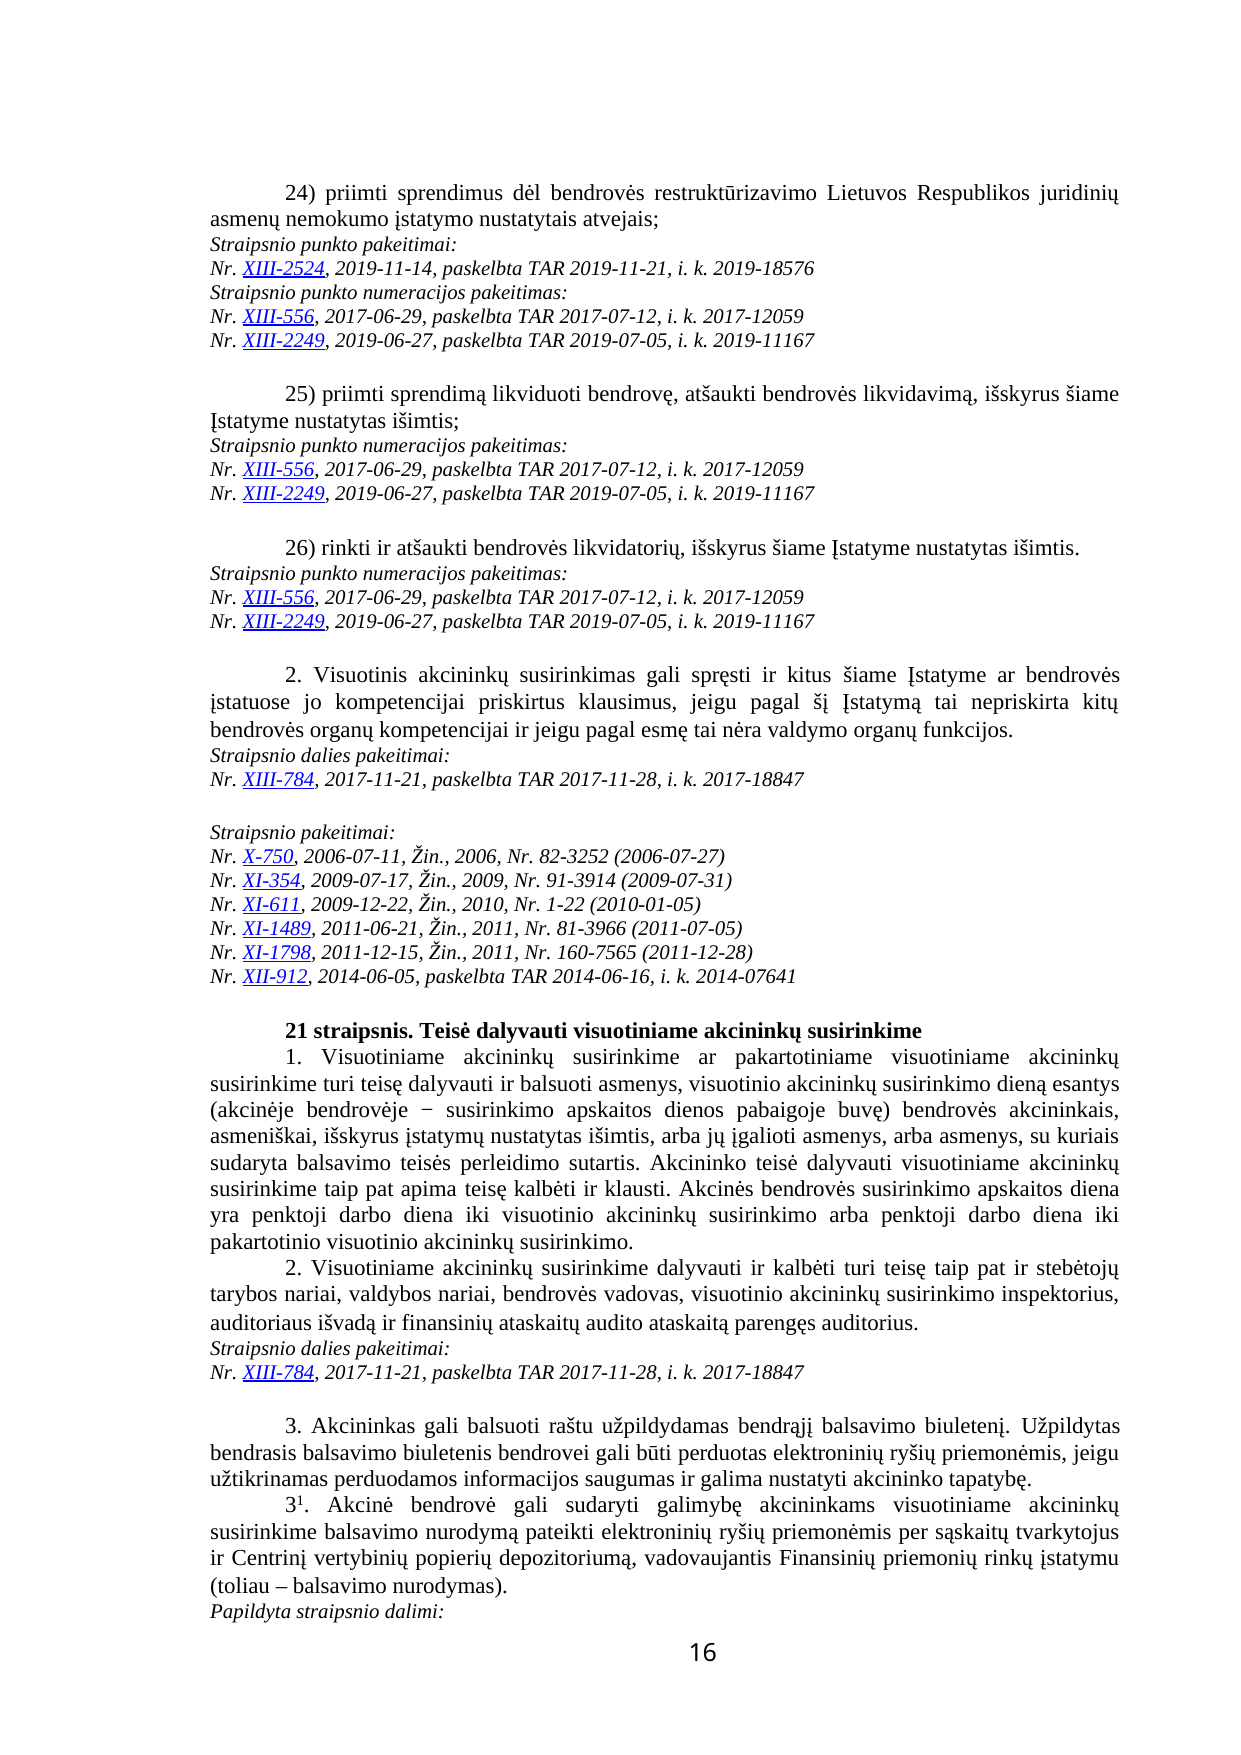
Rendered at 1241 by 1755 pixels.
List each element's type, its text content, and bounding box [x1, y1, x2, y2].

text 2. Visuotiniame akcininkų susirinkime dalyvauti ir kalbėti turi teisę taip pat ir stebėtojų tarybos nariai, valdybos nariai, bendrovės vadovas, visuotinio akcininkų susirinkimo inspektorius, auditoriaus išvadą ir finansinių ataskaitų audito ataskaitą parengęs auditorius. [210, 1254, 1120, 1336]
text Nr. XI-1489, 2011-06-21, Žin., 2011, Nr. 81-3966 (2011-07-05) [210, 916, 1120, 940]
text Nr. XII-912, 2014-06-05, paskelbta TAR 2014-06-16, i. k. 2014-07641 [210, 964, 1120, 988]
text Straipsnio punkto numeracijos pakeitimas: [210, 279, 1120, 304]
text Nr. XIII-556, 2017-06-29, paskelbta TAR 2017-07-12, i. k. 2017-12059 [210, 457, 1120, 481]
text 1. Visuotiniame akcininkų susirinkime ar pakartotiniame visuotiniame akcininkų susirinkime turi teisę dalyvauti ir balsuoti asmenys, visuotinio akcininkų susirinkimo dieną esantys (akcinėje bendrovėje − susirinkimo apskaitos dienos pabaigoje buvę) bendrovės akcininkais, asmeniškai, išskyrus įstatymų nustatytas išimtis, arba jų įgalioti asmenys, arba asmenys, su kuriais sudaryta balsavimo teisės perleidimo sutartis. Akcininko teisė dalyvauti visuotiniame akcininkų susirinkime taip pat apima teisę kalbėti ir klausti. Akcinės bendrovės susirinkimo apskaitos diena yra penktoji darbo diena iki visuotinio akcininkų susirinkimo arba penktoji darbo diena iki pakartotinio visuotinio akcininkų susirinkimo. [210, 1043, 1120, 1254]
text Nr. XIII-2249, 2019-06-27, paskelbta TAR 2019-07-05, i. k. 2019-11167 [210, 609, 1120, 633]
text Straipsnio dalies pakeitimai: [210, 1336, 1120, 1360]
text Straipsnio punkto numeracijos pakeitimas: [210, 561, 1120, 584]
text Nr. XI-1798, 2011-12-15, Žin., 2011, Nr. 160-7565 (2011-12-28) [210, 940, 1120, 964]
text 2. Visuotinis akcininkų susirinkimas gali spręsti ir kitus šiame Įstatyme ar bendrovės įstatuose jo kompetencijai priskirtus klausimus, jeigu pagal šį Įstatymą tai nepriskirta kitų bendrovės organų kompetencijai ir jeigu pagal esmę tai nėra valdymo organų funkcijos. [210, 661, 1120, 743]
text Nr. XIII-556, 2017-06-29, paskelbta TAR 2017-07-12, i. k. 2017-12059 [210, 584, 1120, 609]
text Nr. XIII-784, 2017-11-21, paskelbta TAR 2017-11-28, i. k. 2017-18847 [210, 767, 1120, 791]
text Straipsnio dalies pakeitimai: [210, 743, 1120, 767]
text Nr. XIII-2249, 2019-06-27, paskelbta TAR 2019-07-05, i. k. 2019-11167 [210, 328, 1120, 352]
text Straipsnio punkto pakeitimai: [210, 231, 1120, 256]
text 21 straipsnis. Teisė dalyvauti visuotiniame akcininkų susirinkime [210, 1017, 1126, 1043]
text Straipsnio pakeitimai: [210, 820, 1111, 844]
text Nr. XIII-556, 2017-06-29, paskelbta TAR 2017-07-12, i. k. 2017-12059 [210, 304, 1120, 328]
text 25) priimti sprendimą likviduoti bendrovę, atšaukti bendrovės likvidavimą, išskyrus šiame Įstatyme nustatytas išimtis; [210, 381, 1120, 433]
text Nr. XI-354, 2009-07-17, Žin., 2009, Nr. 91-3914 (2009-07-31) [210, 868, 1120, 892]
text Straipsnio punkto numeracijos pakeitimas: [210, 433, 1120, 457]
text Papildyta straipsnio dalimi: [210, 1599, 1120, 1623]
text Nr. X-750, 2006-07-11, Žin., 2006, Nr. 82-3252 (2006-07-27) [210, 844, 1111, 868]
text 24) priimti sprendimus dėl bendrovės restruktūrizavimo Lietuvos Respublikos juridinių asmenų nemokumo įstatymo nustatytais atvejais; [210, 179, 1120, 231]
text Nr. XI-611, 2009-12-22, Žin., 2010, Nr. 1-22 (2010-01-05) [210, 892, 1120, 916]
text Nr. XIII-784, 2017-11-21, paskelbta TAR 2017-11-28, i. k. 2017-18847 [210, 1360, 1120, 1384]
text 3. Akcininkas gali balsuoti raštu užpildydamas bendrąjį balsavimo biuletenį. Užpildytas bendrasis balsavimo biuletenis bendrovei gali būti perduotas elektroninių ryšių priemonėmis, jeigu užtikrinamas perduodamos informacijos saugumas ir galima nustatyti akcininko tapatybę. [210, 1412, 1120, 1492]
text Nr. XIII-2524, 2019-11-14, paskelbta TAR 2019-11-21, i. k. 2019-18576 [210, 256, 1120, 279]
text 26) rinkti ir atšaukti bendrovės likvidatorių, išskyrus šiame Įstatyme nustatytas išimtis. [210, 534, 1111, 561]
text 31. Akcinė bendrovė gali sudaryti galimybę akcininkams visuotiniame akcininkų susirinkime balsavimo nurodymą pateikti elektroninių ryšių priemonėmis per sąskaitų tvarkytojus ir Centrinį vertybinių popierių depozitoriumą, vadovaujantis Finansinių priemonių rinkų įstatymu (toliau – balsavimo nurodymas). [210, 1492, 1120, 1599]
text Nr. XIII-2249, 2019-06-27, paskelbta TAR 2019-07-05, i. k. 2019-11167 [210, 481, 1120, 505]
